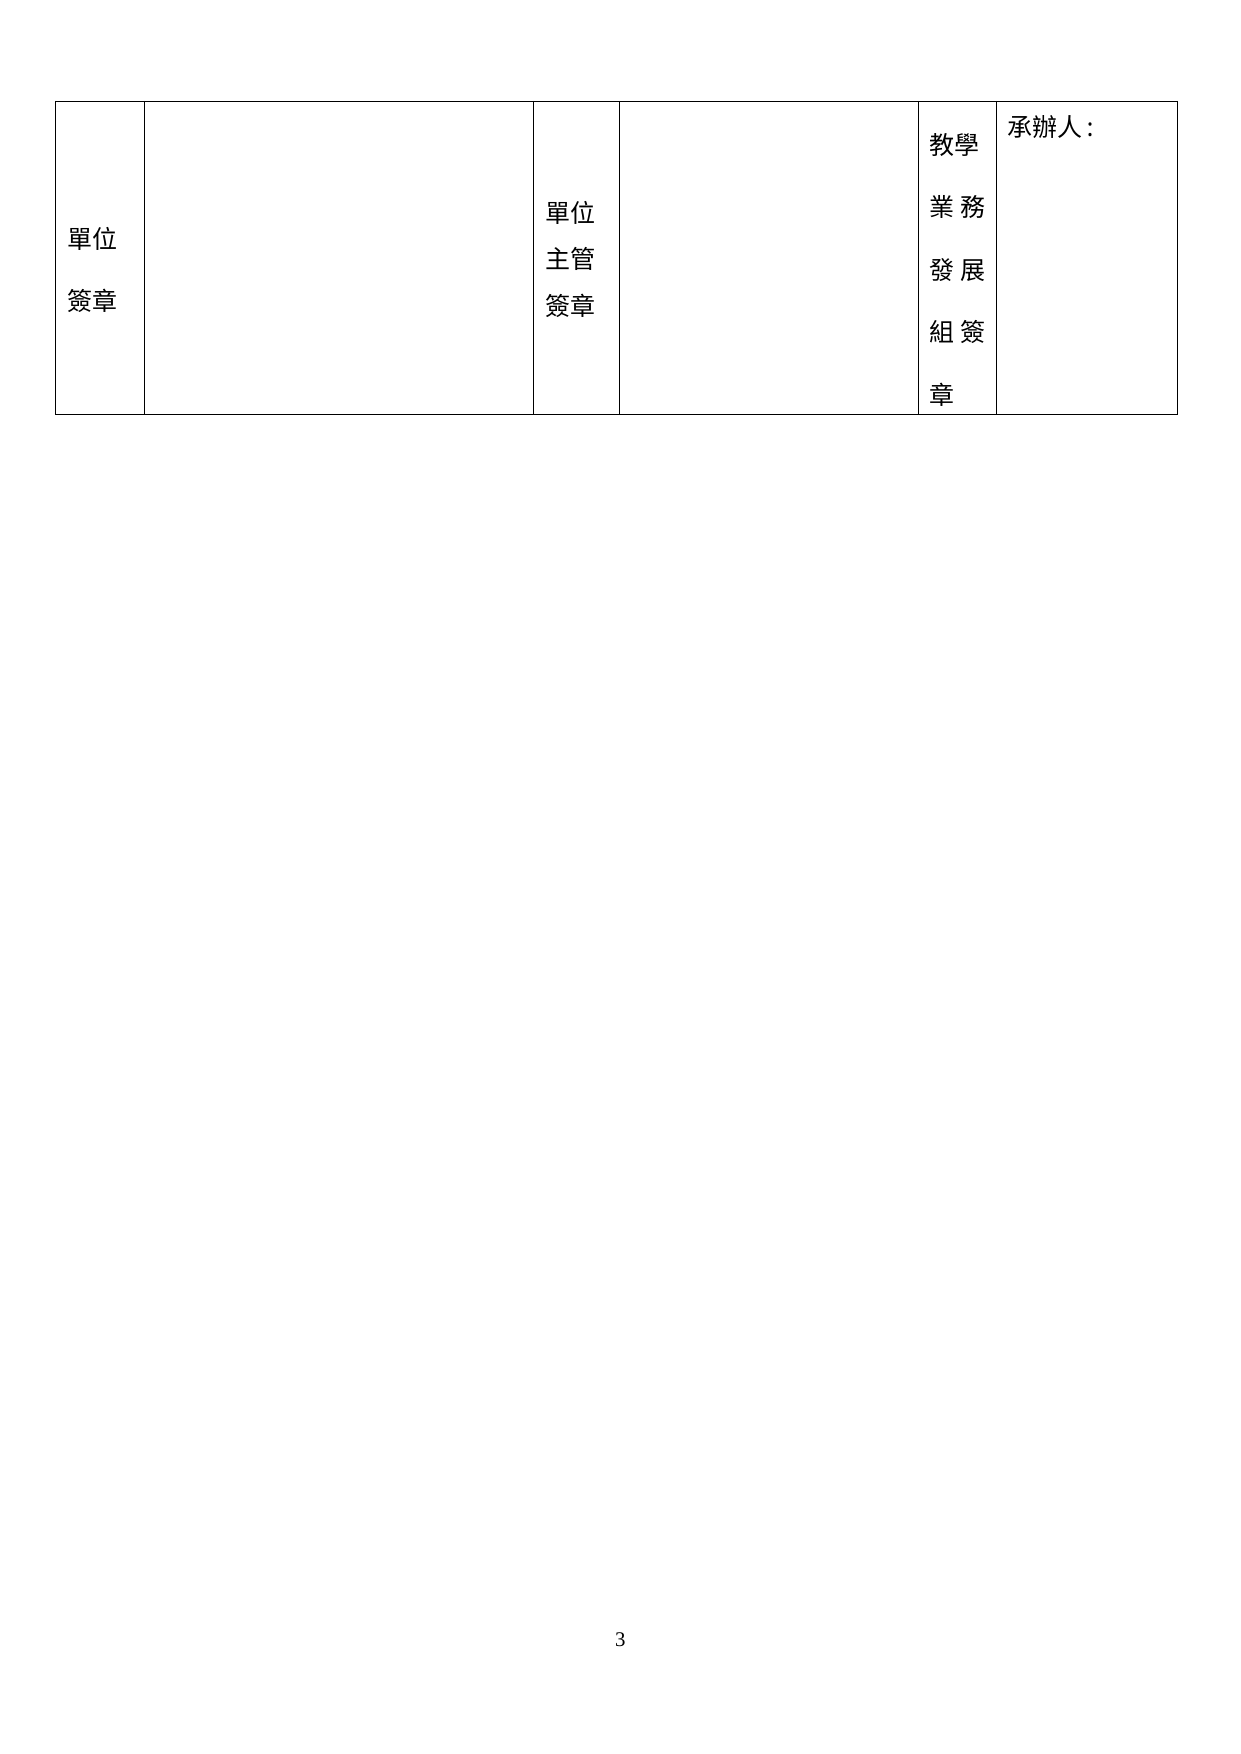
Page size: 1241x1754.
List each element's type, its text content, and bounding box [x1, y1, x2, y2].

table_cell 教學 業務發展組簽章 [919, 102, 996, 414]
table_cell 單位 簽章 [56, 102, 144, 414]
table_cell [620, 102, 918, 414]
table_cell 單位 主管 簽章 [534, 102, 619, 414]
table_cell [145, 102, 533, 414]
table_cell 承辦人: [997, 102, 1177, 414]
